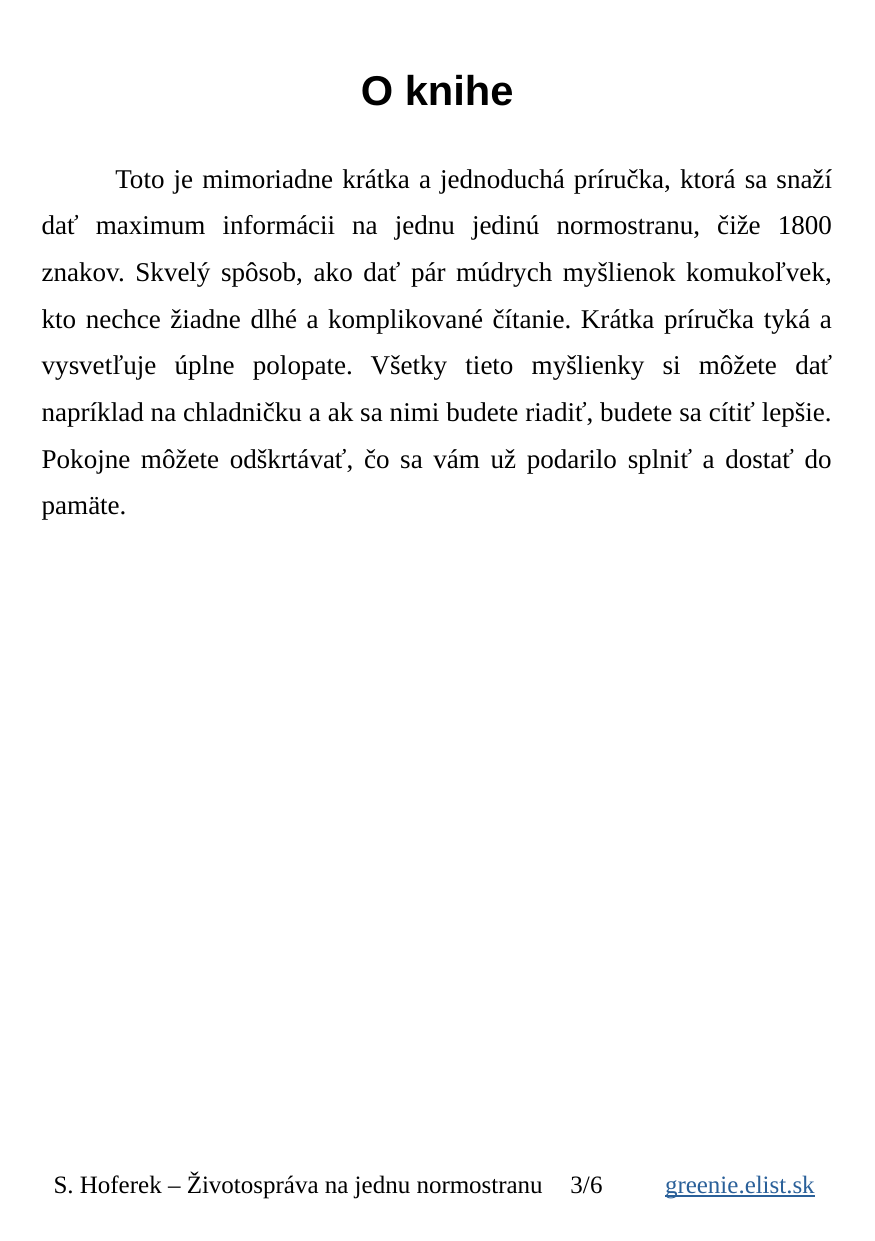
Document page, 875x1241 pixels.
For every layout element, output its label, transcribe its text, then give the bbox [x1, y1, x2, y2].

subtitle O knihe [41, 66, 833, 114]
text Toto je mimoriadne krátka a jednoduchá príručka, ktorá sa snaží dať maximum informácii na jednu jedinú normostranu, čiže 1800 znakov. Skvelý spôsob, ako dať pár múdrych myšlienok komukoľvek, kto nechce žiadne dlhé a komplikované čítanie. Krátka príručka tyká a vysvetľuje úplne polopate. Všetky tieto myšlienky si môžete dať napríklad na chladničku a ak sa nimi budete riadiť, budete sa cítiť lepšie. Pokojne môžete odškrtávať, čo sa vám už podarilo splniť a dostať do pamäte. [41, 163, 833, 521]
